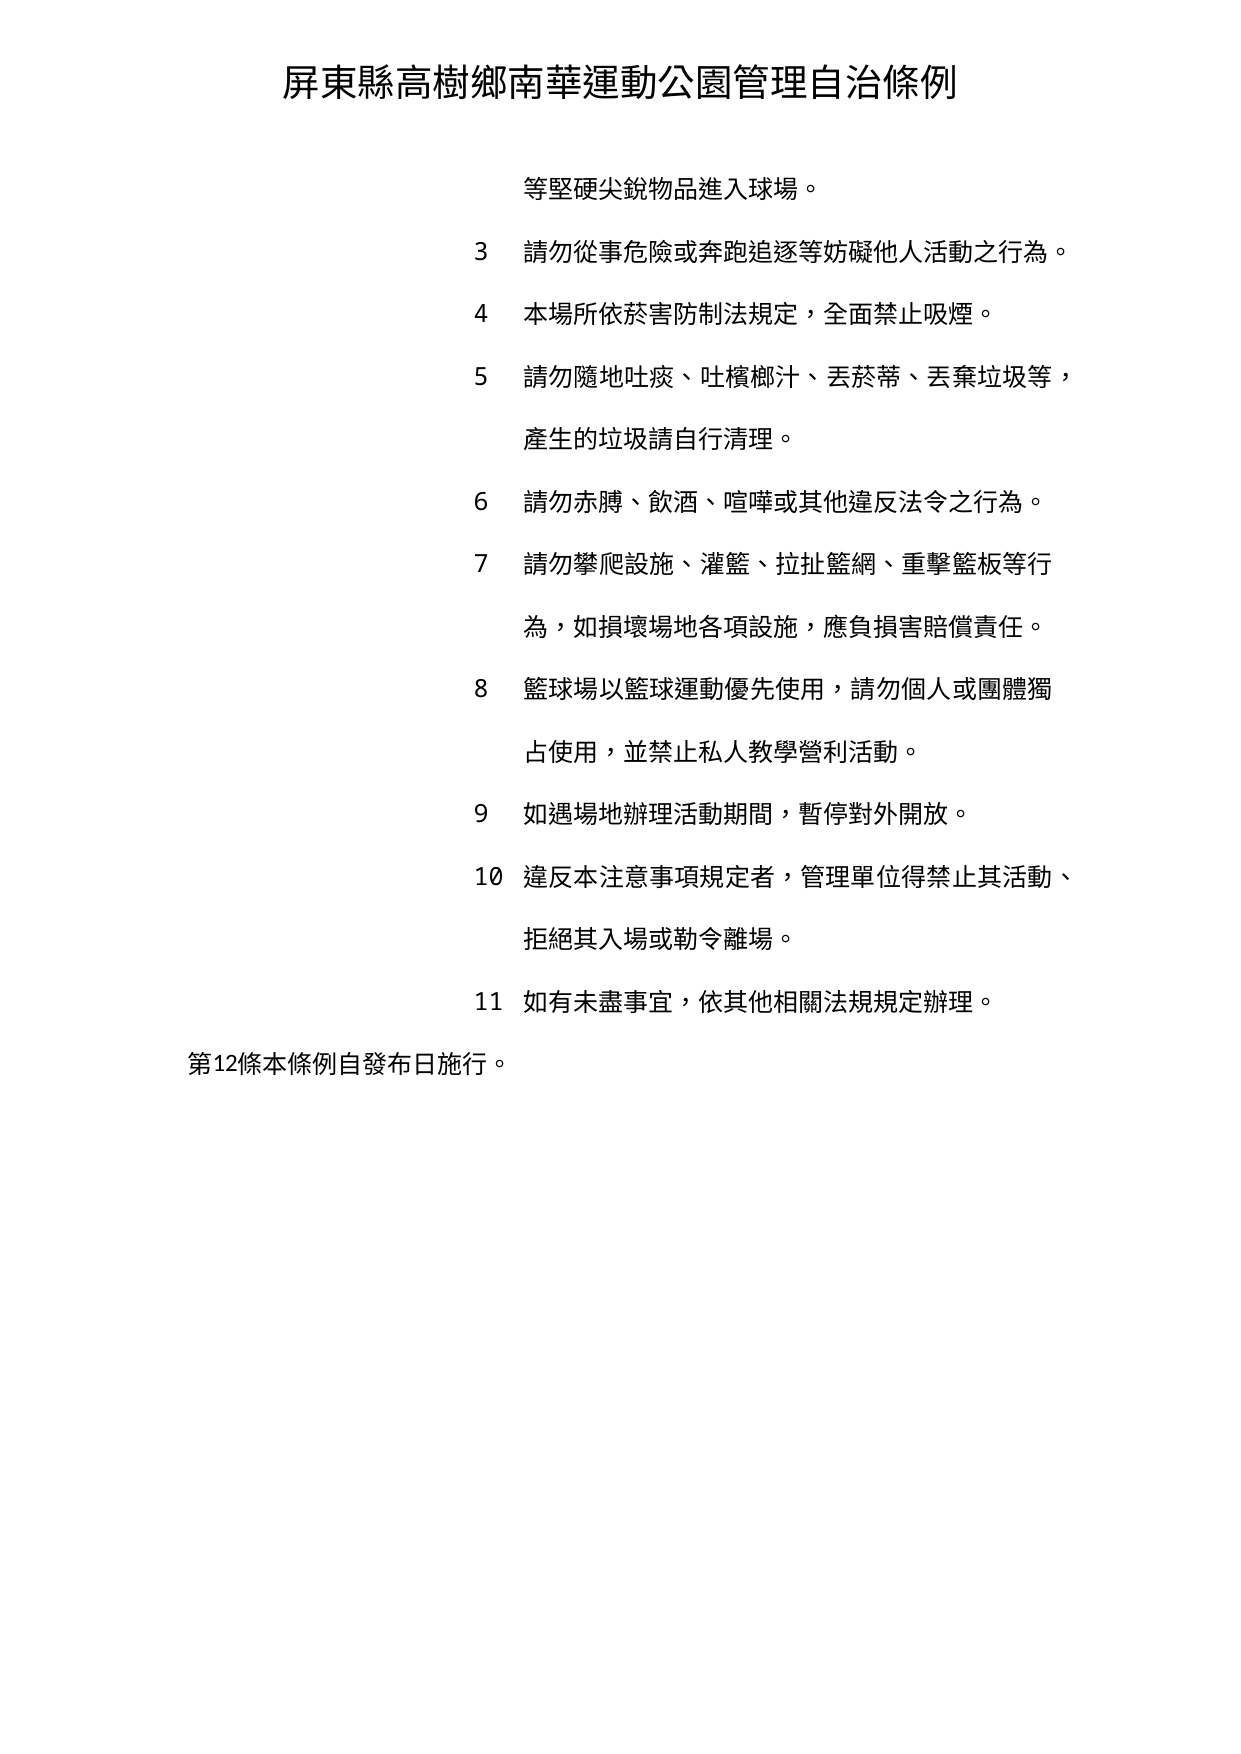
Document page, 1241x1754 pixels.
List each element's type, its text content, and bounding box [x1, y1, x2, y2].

list 籃球場以籃球運動優先使用，請勿個人或團體獨占使用，並禁止私人教學營利活動。 [473, 646, 1053, 771]
list 請勿攀爬設施、灌籃、拉扯籃網、重擊籃板等行為，如損壞場地各項設施，應負損害賠償責任。 [473, 521, 1053, 646]
list 如遇場地辦理活動期間，暫停對外開放。 [473, 771, 1053, 834]
list 違反本注意事項規定者，管理單位得禁止其活動、拒絕其入場或勒令離場。 [473, 834, 1053, 959]
list 請勿赤膊、飲酒、喧嘩或其他違反法令之行為。 [473, 459, 1053, 521]
list 請勿從事危險或奔跑追逐等妨礙他人活動之行為。 [473, 209, 1053, 271]
list 本條例自發布日施行。 [187, 1021, 1053, 1084]
list 本場所依菸害防制法規定，全面禁止吸煙。 [473, 271, 1053, 334]
list 等堅硬尖銳物品進入球場。 [473, 146, 1053, 209]
list 如有未盡事宜，依其他相關法規規定辦理。 [473, 959, 1053, 1021]
list 請勿隨地吐痰、吐檳榔汁、丟菸蒂、丟棄垃圾等，產生的垃圾請自行清理。 [473, 334, 1053, 459]
